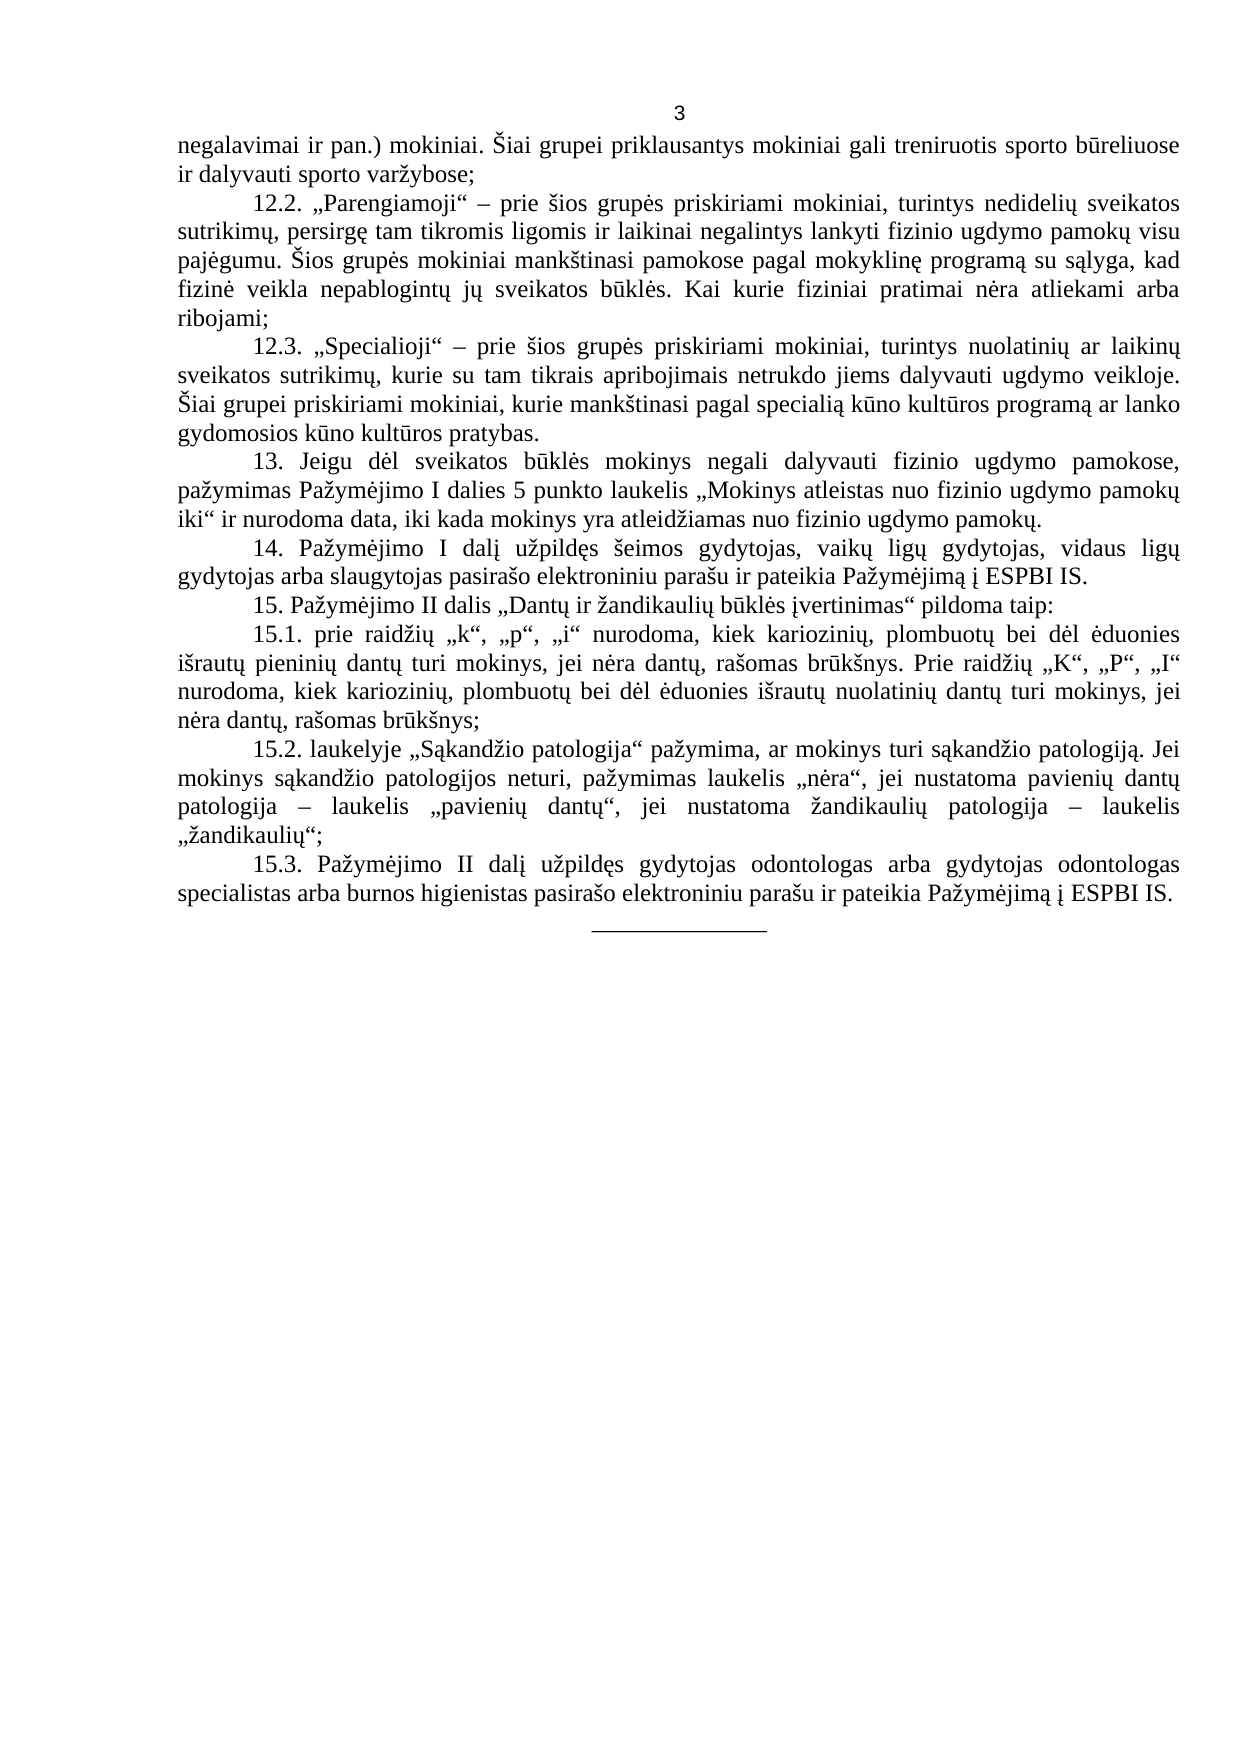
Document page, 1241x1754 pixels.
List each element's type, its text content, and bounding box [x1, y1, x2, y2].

text negalavimai ir pan.) mokiniai. Šiai grupei priklausantys mokiniai gali treniruotis sporto būreliuose ir dalyvauti sporto varžybose; [177, 130, 1181, 188]
text 15.3. Pažymėjimo II dalį užpildęs gydytojas odontologas arba gydytojas odontologas specialistas arba burnos higienistas pasirašo elektroniniu parašu ir pateikia Pažymėjimą į ESPBI IS. [177, 849, 1181, 906]
text ______________ [177, 906, 1181, 935]
text 14. Pažymėjimo I dalį užpildęs šeimos gydytojas, vaikų ligų gydytojas, vidaus ligų gydytojas arba slaugytojas pasirašo elektroniniu parašu ir pateikia Pažymėjimą į ESPBI IS. [177, 533, 1181, 590]
text 12.3. „Specialioji“ – prie šios grupės priskiriami mokiniai, turintys nuolatinių ar laikinų sveikatos sutrikimų, kurie su tam tikrais apribojimais netrukdo jiems dalyvauti ugdymo veikloje. Šiai grupei priskiriami mokiniai, kurie mankštinasi pagal specialią kūno kultūros programą ar lanko gydomosios kūno kultūros pratybas. [177, 331, 1181, 446]
text 15.1. prie raidžių „k“, „p“, „i“ nurodoma, kiek kariozinių, plombuotų bei dėl ėduonies išrautų pieninių dantų turi mokinys, jei nėra dantų, rašomas brūkšnys. Prie raidžių „K“, „P“, „I“ nurodoma, kiek kariozinių, plombuotų bei dėl ėduonies išrautų nuolatinių dantų turi mokinys, jei nėra dantų, rašomas brūkšnys; [177, 619, 1181, 734]
text 15. Pažymėjimo II dalis „Dantų ir žandikaulių būklės įvertinimas“ pildoma taip: [177, 590, 1181, 619]
text 15.2. laukelyje „Sąkandžio patologija“ pažymima, ar mokinys turi sąkandžio patologiją. Jei mokinys sąkandžio patologijos neturi, pažymimas laukelis „nėra“, jei nustatoma pavienių dantų patologija – laukelis „pavienių dantų“, jei nustatoma žandikaulių patologija – laukelis „žandikaulių“; [177, 734, 1181, 849]
text 13. Jeigu dėl sveikatos būklės mokinys negali dalyvauti fizinio ugdymo pamokose, pažymimas Pažymėjimo I dalies 5 punkto laukelis „Mokinys atleistas nuo fizinio ugdymo pamokų iki“ ir nurodoma data, iki kada mokinys yra atleidžiamas nuo fizinio ugdymo pamokų. [177, 446, 1181, 533]
text 12.2. „Parengiamoji“ – prie šios grupės priskiriami mokiniai, turintys nedidelių sveikatos sutrikimų, persirgę tam tikromis ligomis ir laikinai negalintys lankyti fizinio ugdymo pamokų visu pajėgumu. Šios grupės mokiniai mankštinasi pamokose pagal mokyklinę programą su sąlyga, kad fizinė veikla nepablogintų jų sveikatos būklės. Kai kurie fiziniai pratimai nėra atliekami arba ribojami; [177, 188, 1181, 331]
